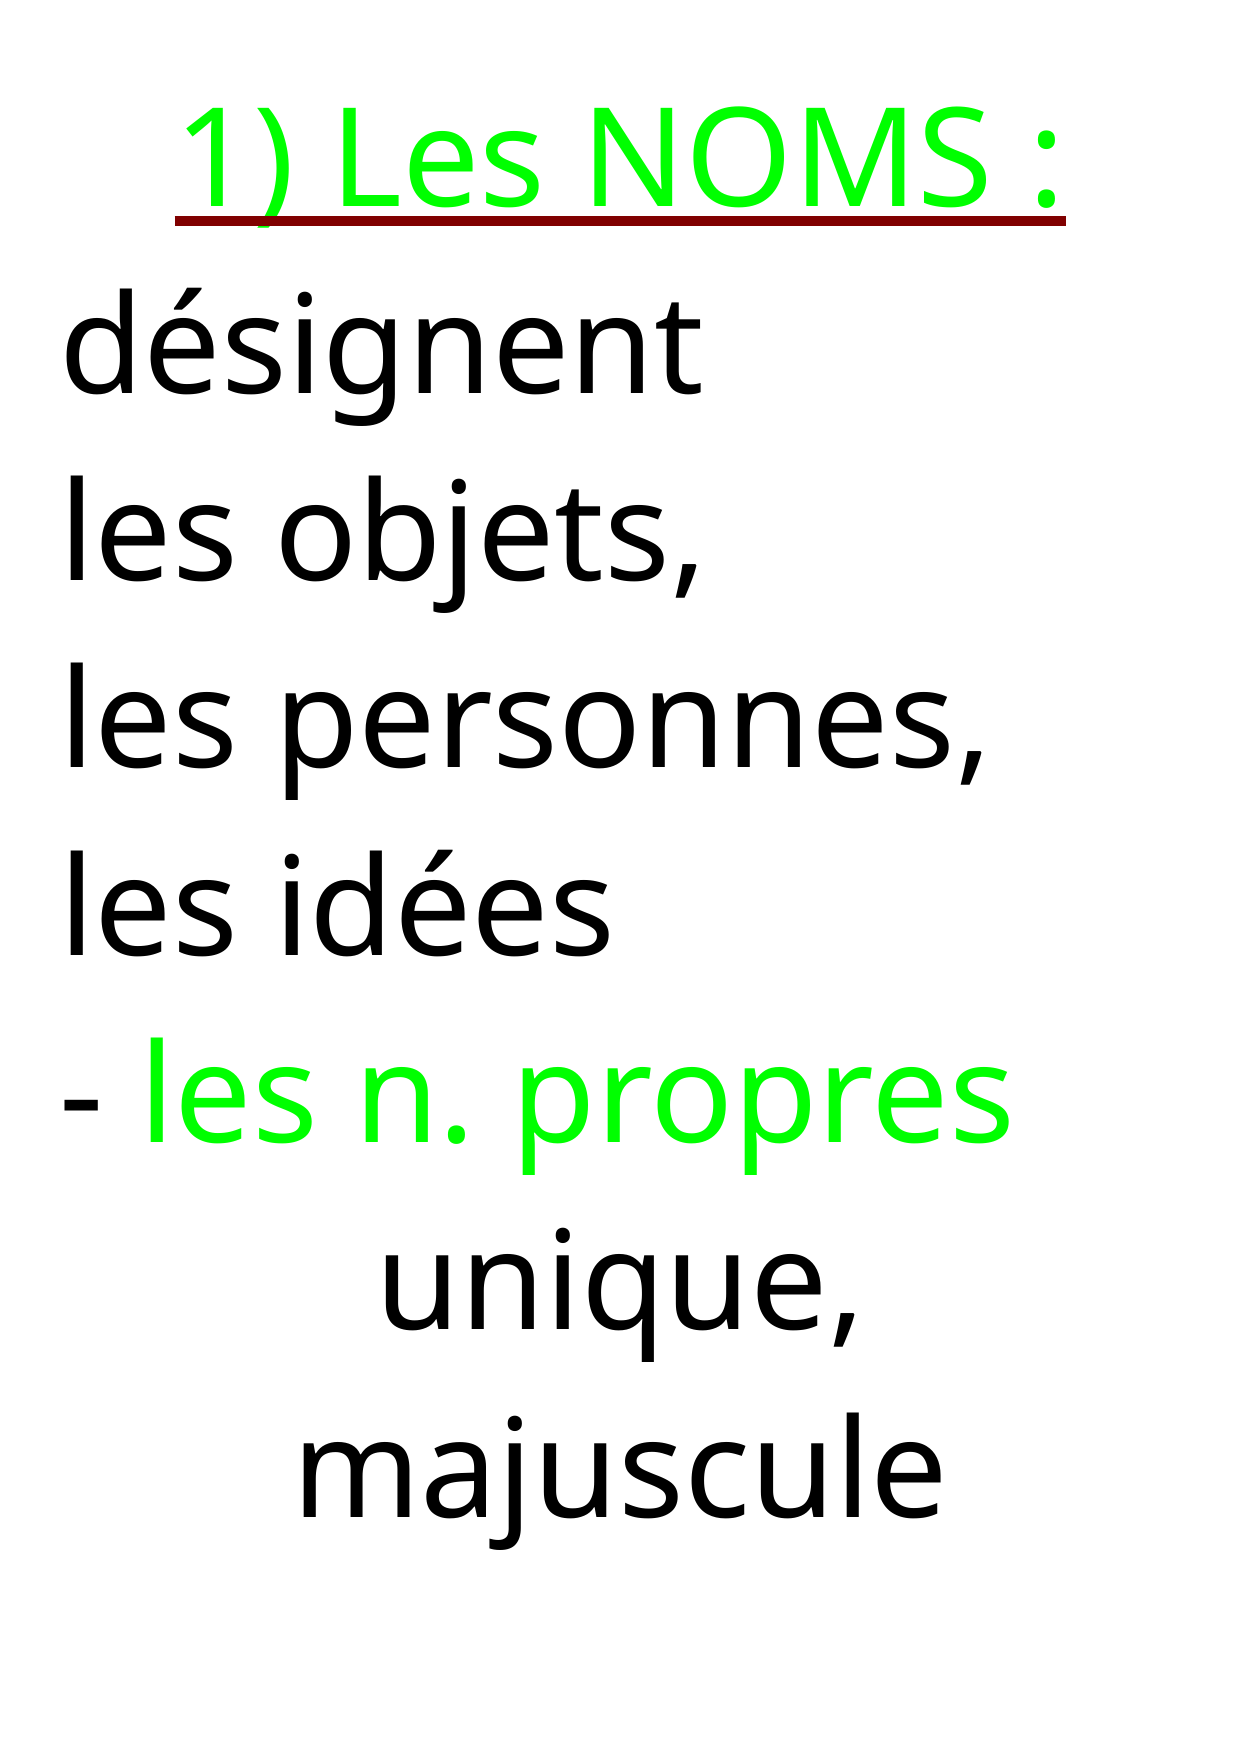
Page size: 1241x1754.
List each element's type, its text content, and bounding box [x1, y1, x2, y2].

text - les n. propres [59, 996, 1181, 1183]
text les personnes, [59, 621, 1181, 808]
text unique, majuscule [59, 1183, 1181, 1557]
text les idées [59, 808, 1181, 996]
text désignent [59, 246, 1181, 434]
text les objets, [59, 434, 1181, 621]
text 1) Les NOMS : [59, 59, 1181, 246]
